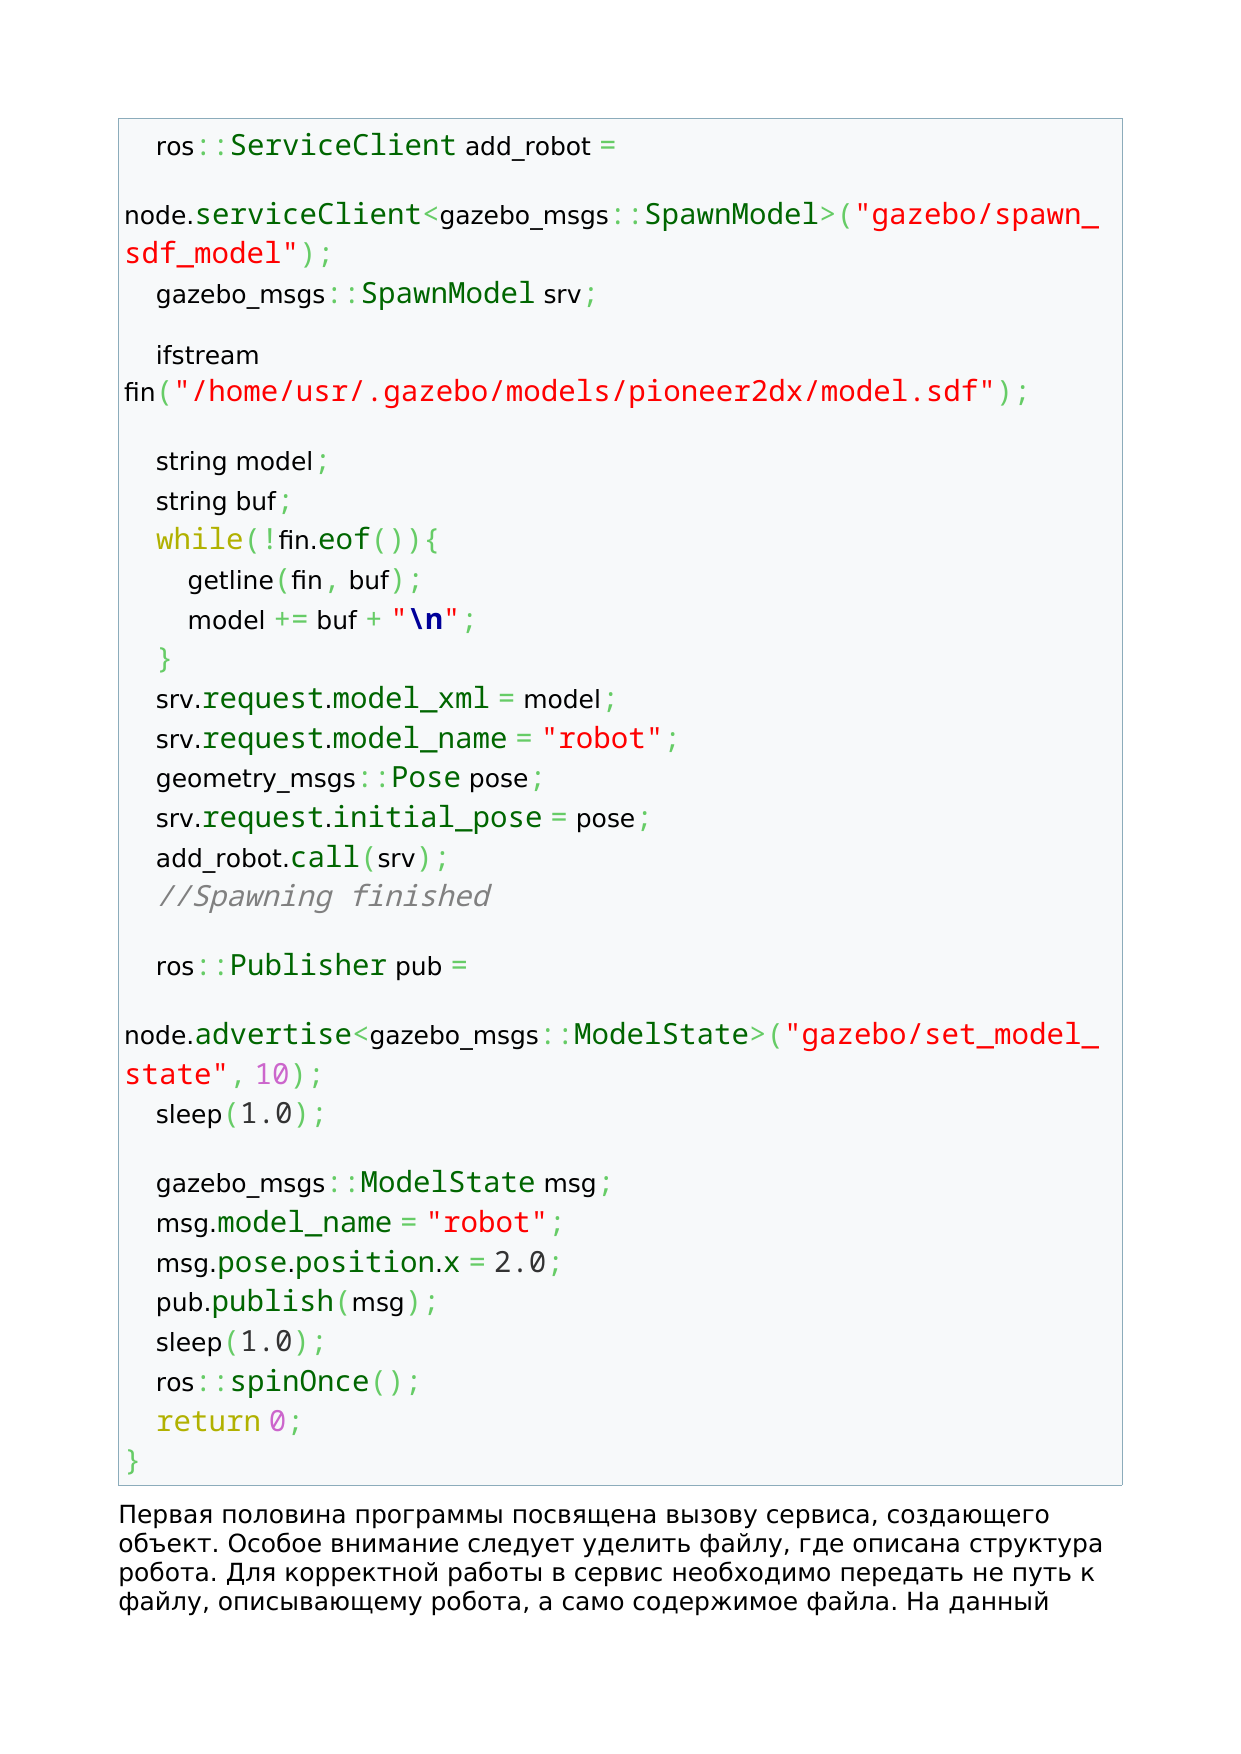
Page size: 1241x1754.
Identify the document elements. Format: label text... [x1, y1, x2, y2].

text Первая половина программы посвящена вызову сервиса, создающего объект. Особое внимание следует уделить файлу, где описана структура робота. Для корректной работы в сервис необходимо передать не путь к файлу, описывающему робота, а само содержимое файла. На данный [118, 1500, 1122, 1617]
table_header ros::ServiceClient add_robot = node.serviceClient<gazebo_msgs::SpawnModel>("gazebo/spawn_sdf_model"); gazebo_msgs::SpawnModel srv; ifstream fin("/home/usr/.gazebo/models/pioneer2dx/model.sdf"); string model; string buf; while(!fin.eof()){ getline(fin, buf); model += buf + "\n"; } srv.request.model_xml = model; srv.request.model_name = "robot"; geometry_msgs::Pose pose; srv.request.initial_pose = pose; add_robot.call(srv); //Spawning finished ros::Publisher pub = node.advertise<gazebo_msgs::ModelState>("gazebo/set_model_state", 10); sleep(1.0); gazebo_msgs::ModelState msg; msg.model_name = "robot"; msg.pose.position.x = 2.0; pub.publish(msg); sleep(1.0); ros::spinOnce(); return 0; } [119, 119, 1122, 1485]
